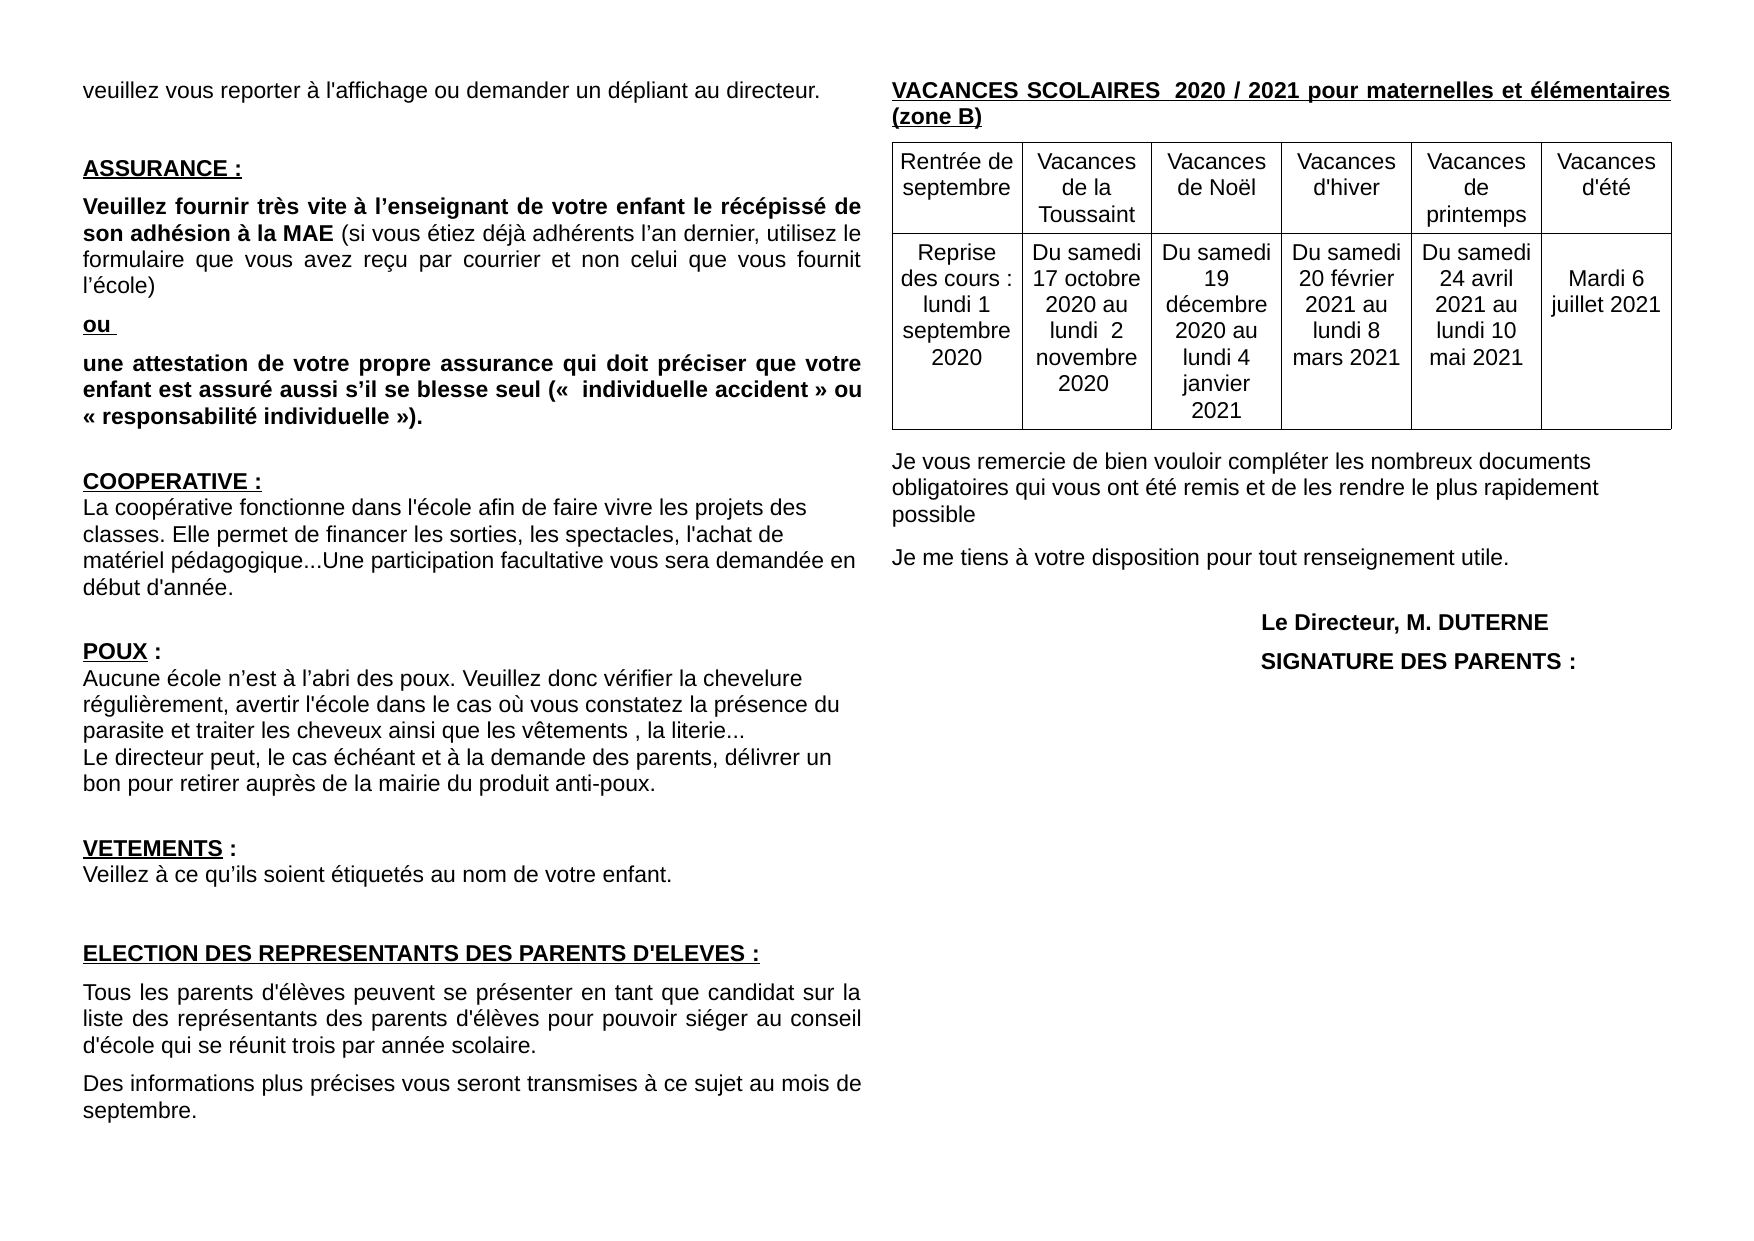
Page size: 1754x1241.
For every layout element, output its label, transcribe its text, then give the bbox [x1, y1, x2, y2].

text VETEMENTS : [83, 834, 862, 861]
text Le Directeur, M. DUTERNE [892, 609, 1671, 635]
table_header Vacances d'hiver [1282, 143, 1411, 233]
table_cell Mardi 6 juillet 2021 [1542, 234, 1671, 429]
text (zone B) [892, 101, 1671, 129]
text POUX : [83, 638, 862, 664]
text ELECTION DES REPRESENTANTS DES PARENTS D'ELEVES : [83, 940, 862, 966]
table_header Vacances de la Toussaint [1023, 143, 1151, 233]
table_cell Reprise des cours : lundi 1 septembre 2020 [893, 234, 1022, 429]
text VACANCES SCOLAIRES 2020 / 2021 pour maternelles et élémentaires [892, 77, 1671, 100]
text Aucune école n’est à l’abri des poux. Veuillez donc vérifier la chevelure régulièrement, avertir l'école dans le cas où vous constatez la présence du parasite et traiter les cheveux ainsi que les vêtements , la literie... [83, 664, 862, 743]
table_cell Du samedi 17 octobre 2020 au lundi 2 novembre 2020 [1023, 234, 1151, 429]
table_header Vacances d'été [1542, 143, 1671, 233]
text Le directeur peut, le cas échéant et à la demande des parents, délivrer un bon pour retirer auprès de la mairie du produit anti-poux. [83, 743, 862, 796]
text Veillez à ce qu’ils soient étiquetés au nom de votre enfant. [83, 861, 862, 887]
table_header Vacances de printemps [1412, 143, 1541, 233]
text La coopérative fonctionne dans l'école afin de faire vivre les projets des classes. Elle permet de financer les sorties, les spectacles, l'achat de matériel pédagogique...Une participation facultative vous sera demandée en début d'année. [83, 494, 862, 600]
table_header Rentrée de septembre [893, 143, 1022, 233]
text veuillez vous reporter à l'affichage ou demander un dépliant au directeur. [83, 77, 862, 103]
text ou [83, 311, 862, 338]
text COOPERATIVE : [83, 468, 862, 494]
table_cell Du samedi 20 février 2021 au lundi 8 mars 2021 [1282, 234, 1411, 429]
text ASSURANCE : [83, 154, 862, 181]
table_cell Du samedi 19 décembre 2020 au lundi 4 janvier 2021 [1152, 234, 1281, 429]
table_cell Du samedi 24 avril 2021 au lundi 10 mai 2021 [1412, 234, 1541, 429]
text Je me tiens à votre disposition pour tout renseignement utile. [892, 544, 1671, 570]
text SIGNATURE DES PARENTS : [892, 648, 1671, 674]
table_header Vacances de Noël [1152, 143, 1281, 233]
text une attestation de votre propre assurance qui doit préciser que votre enfant est assuré aussi s’il se blesse seul (« individuelle accident » ou « responsabilité individuelle »). [83, 350, 862, 429]
text Tous les parents d'élèves peuvent se présenter en tant que candidat sur la liste des représentants des parents d'élèves pour pouvoir siéger au conseil d'école qui se réunit trois par année scolaire. [83, 979, 862, 1058]
text Des informations plus précises vous seront transmises à ce sujet au mois de septembre. [83, 1070, 862, 1123]
text Veuillez fournir très vite à l’enseignant de votre enfant le récépissé de son adhésion à la MAE (si vous étiez déjà adhérents l’an dernier, utilisez le formulaire que vous avez reçu par courrier et non celui que vous fournit l’école) [83, 193, 862, 299]
text Je vous remercie de bien vouloir compléter les nombreux documents obligatoires qui vous ont été remis et de les rendre le plus rapidement possible [892, 448, 1671, 527]
